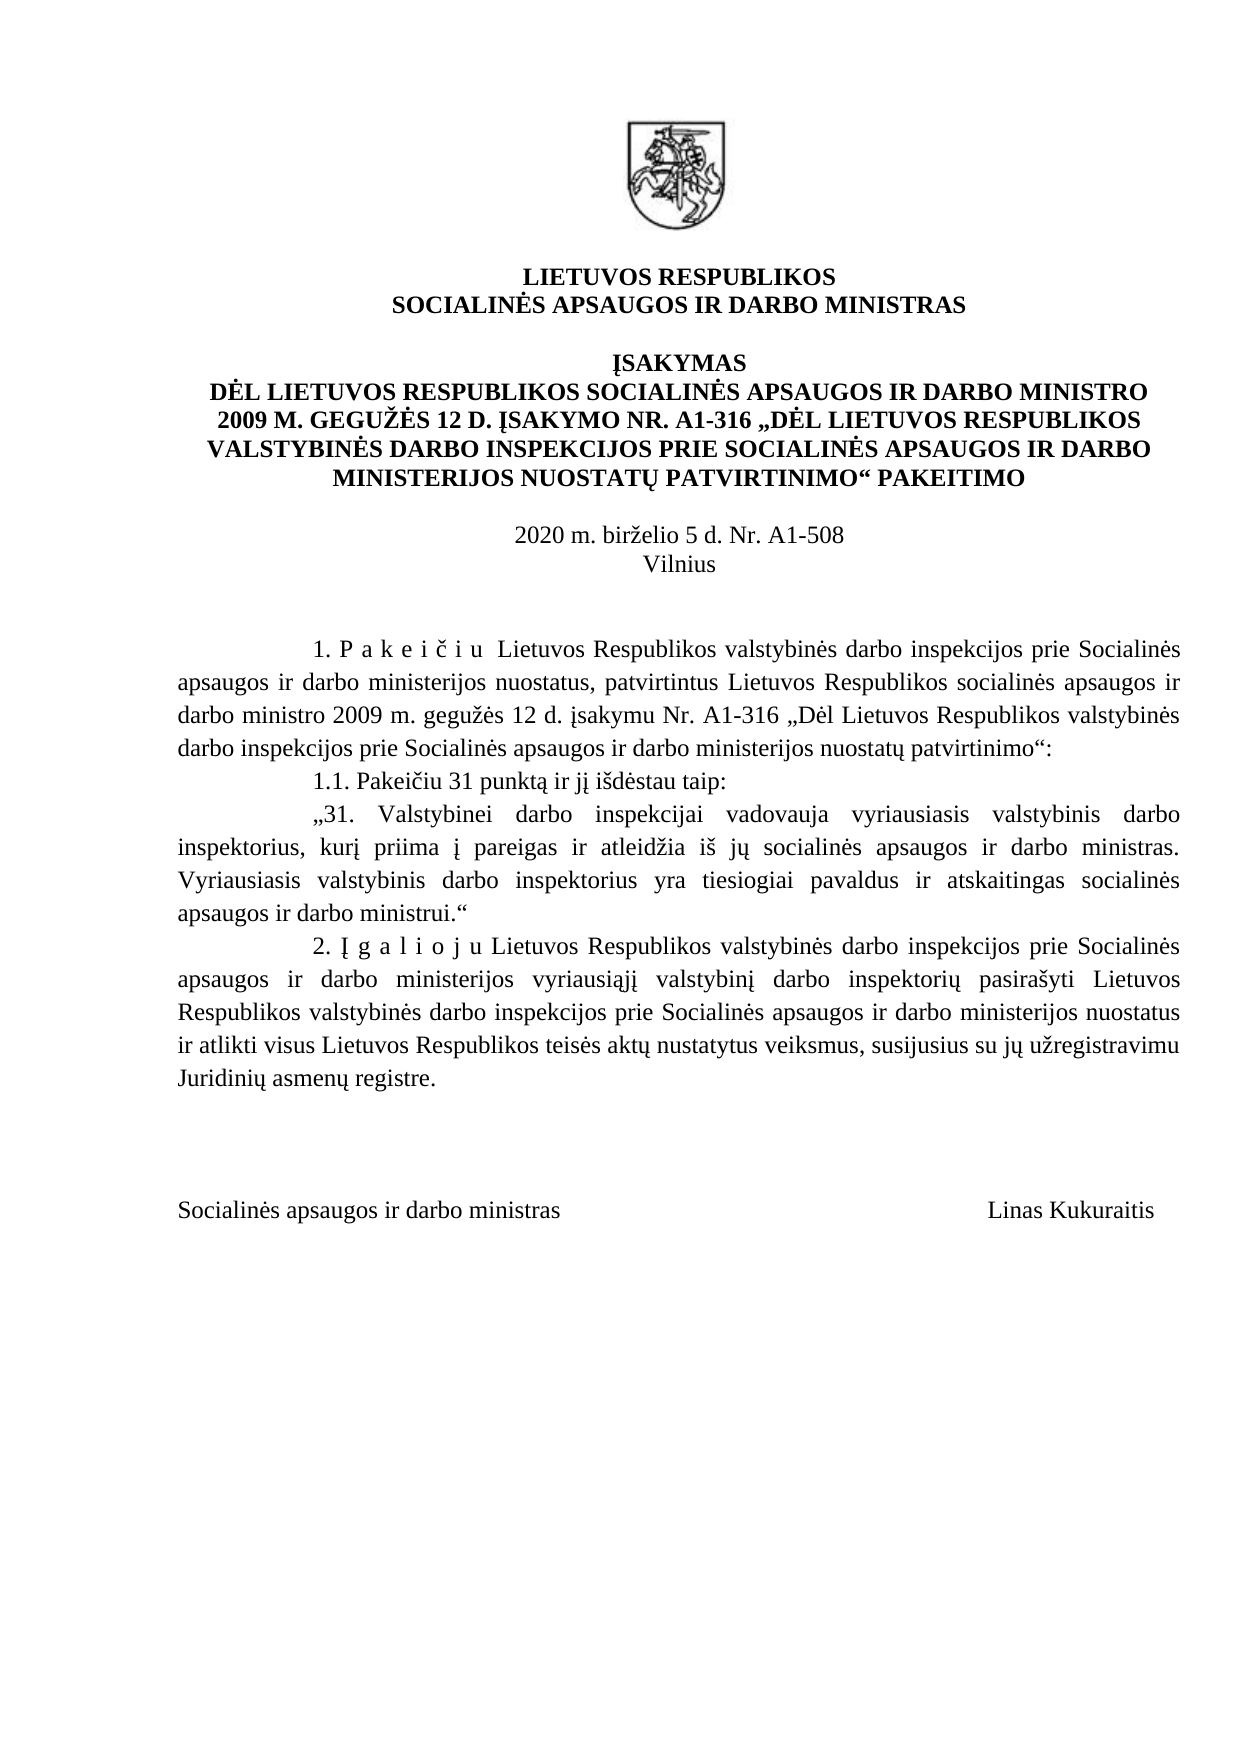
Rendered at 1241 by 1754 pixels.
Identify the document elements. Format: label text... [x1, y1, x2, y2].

text 1. P a k e i č i u Lietuvos Respublikos valstybinės darbo inspekcijos prie Socialinės apsaugos ir darbo ministerijos nuostatus, patvirtintus Lietuvos Respublikos socialinės apsaugos ir darbo ministro 2009 m. gegužės 12 d. įsakymu Nr. A1-316 „Dėl Lietuvos Respublikos valstybinės darbo inspekcijos prie Socialinės apsaugos ir darbo ministerijos nuostatų patvirtinimo“: [177, 634, 1181, 762]
text 2. Į g a l i o j u Lietuvos Respublikos valstybinės darbo inspekcijos prie Socialinės apsaugos ir darbo ministerijos vyriausiąjį valstybinį darbo inspektorių pasirašyti Lietuvos Respublikos valstybinės darbo inspekcijos prie Socialinės apsaugos ir darbo ministerijos nuostatus ir atlikti visus Lietuvos Respublikos teisės aktų nustatytus veiksmus, susijusius su jų užregistravimu Juridinių asmenų registre. [177, 931, 1181, 1092]
text Vilnius [177, 549, 1181, 578]
text 1.1. Pakeičiu 31 punktą ir jį išdėstau taip: [177, 766, 1181, 795]
text DĖL LIETUVOS RESPUBLIKOS SOCIALINĖS APSAUGOS IR DARBO MINISTRO [177, 377, 1181, 406]
text 2020 m. birželio 5 d. Nr. A1-508 [177, 521, 1181, 549]
text Socialinės apsaugos ir darbo ministras Linas Kukuraitis [177, 1196, 1181, 1224]
text SOCIALINĖS APSAUGOS IR DARBO MINISTRAS [177, 291, 1181, 319]
text „31. Valstybinei darbo inspekcijai vadovauja vyriausiasis valstybinis darbo inspektorius, kurį priima į pareigas ir atleidžia iš jų socialinės apsaugos ir darbo ministras. Vyriausiasis valstybinis darbo inspektorius yra tiesiogiai pavaldus ir atskaitingas socialinės apsaugos ir darbo ministrui.“ [177, 799, 1181, 927]
text LIETUVOS RESPUBLIKOS [177, 262, 1181, 291]
text ĮSAKYMAS [177, 348, 1181, 377]
text 2009 M. GEGUŽĖS 12 D. ĮSAKYMO NR. A1-316 „DĖL LIETUVOS RESPUBLIKOS VALSTYBINĖS DARBO INSPEKCIJOS PRIE SOCIALINĖS APSAUGOS IR DARBO MINISTERIJOS NUOSTATŲ PATVIRTINIMO“ PAKEITIMO [177, 406, 1181, 492]
